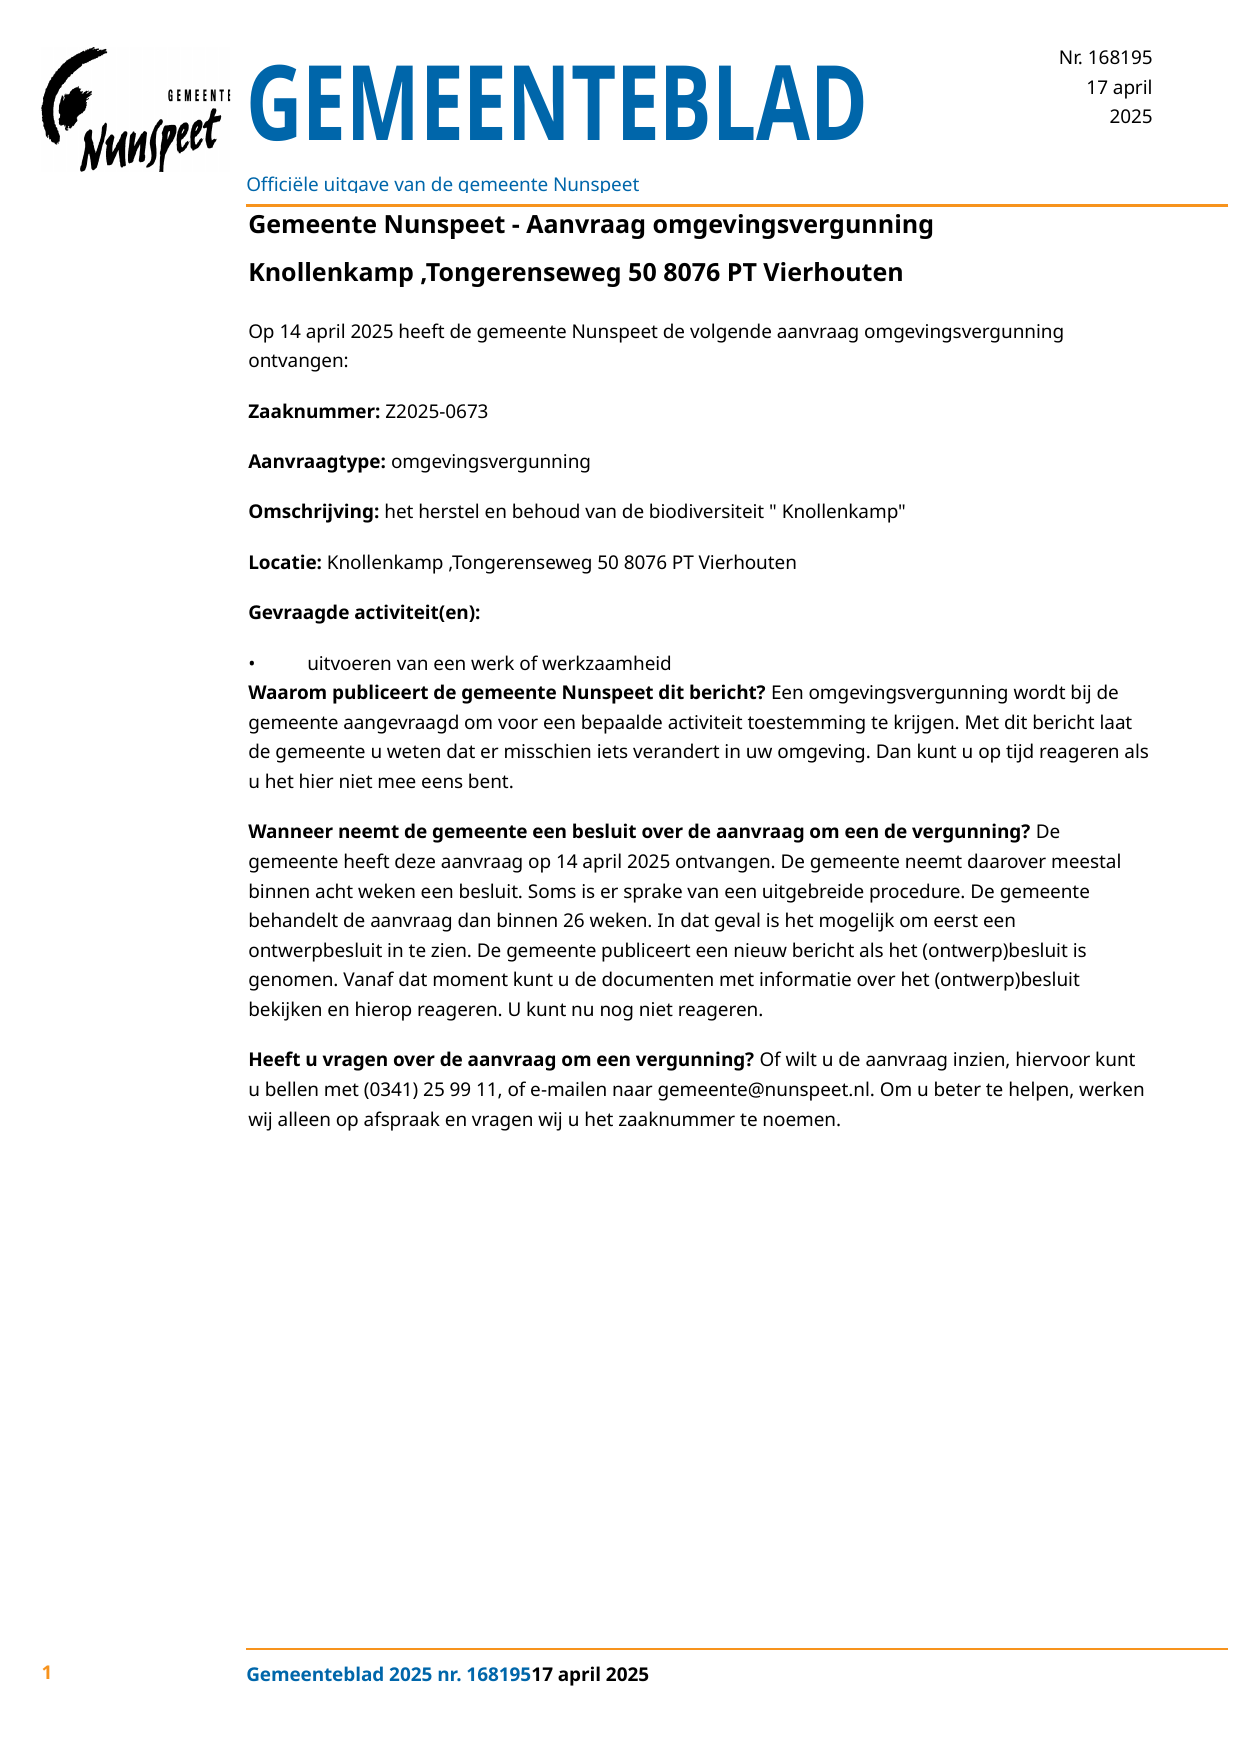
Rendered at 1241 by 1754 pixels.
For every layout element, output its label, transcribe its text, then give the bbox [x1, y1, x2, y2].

text Omschrijving: het herstel en behoud van de biodiversiteit " Knollenkamp" [248, 499, 1152, 524]
text Locatie: Knollenkamp ,Tongerenseweg 50 8076 PT Vierhouten [248, 549, 1152, 575]
list uitvoeren van een werk of werkzaamheid [248, 650, 1152, 676]
text Aanvraagtype: omgevingsvergunning [248, 448, 1152, 474]
text Heeft u vragen over de aanvraag om een vergunning? Of wilt u de aanvraag inzien, hiervoor kunt u bellen met (0341) 25 99 11, of e-mailen naar gemeente@nunspeet.nl. Om u beter te helpen, werken wij alleen op afspraak en vragen wij u het zaaknummer te noemen. [248, 1047, 1152, 1132]
text Gevraagde activiteit(en): [248, 599, 1152, 625]
text Wanneer neemt de gemeente een besluit over de aanvraag om een de vergunning? De gemeente heeft deze aanvraag op 14 april 2025 ontvangen. De gemeente neemt daarover meestal binnen acht weken een besluit. Soms is er sprake van een uitgebreide procedure. De gemeente behandelt de aanvraag dan binnen 26 weken. In dat geval is het mogelijk om eerst een ontwerpbesluit in te zien. De gemeente publiceert een nieuw bericht als het (ontwerp)besluit is genomen. Vanaf dat moment kunt u de documenten met informatie over het (ontwerp)besluit bekijken en hierop reageren. U kunt nu nog niet reageren. [248, 819, 1152, 1022]
text Waarom publiceert de gemeente Nunspeet dit bericht? Een omgevingsvergunning wordt bij de gemeente aangevraagd om voor een bepaalde activiteit toestemming te krijgen. Met dit bericht laat de gemeente u weten dat er misschien iets verandert in uw omgeving. Dan kunt u op tijd reageren als u het hier niet mee eens bent. [248, 679, 1152, 794]
text Zaaknummer: Z2025-0673 [248, 398, 1152, 424]
picture [41, 47, 231, 172]
text Op 14 april 2025 heeft de gemeente Nunspeet de volgende aanvraag omgevingsvergunning ontvangen: [248, 318, 1152, 373]
text Gemeente Nunspeet - Aanvraag omgevingsvergunning Knollenkamp ,Tongerenseweg 50 8076 PT Vierhouten [248, 207, 1152, 288]
